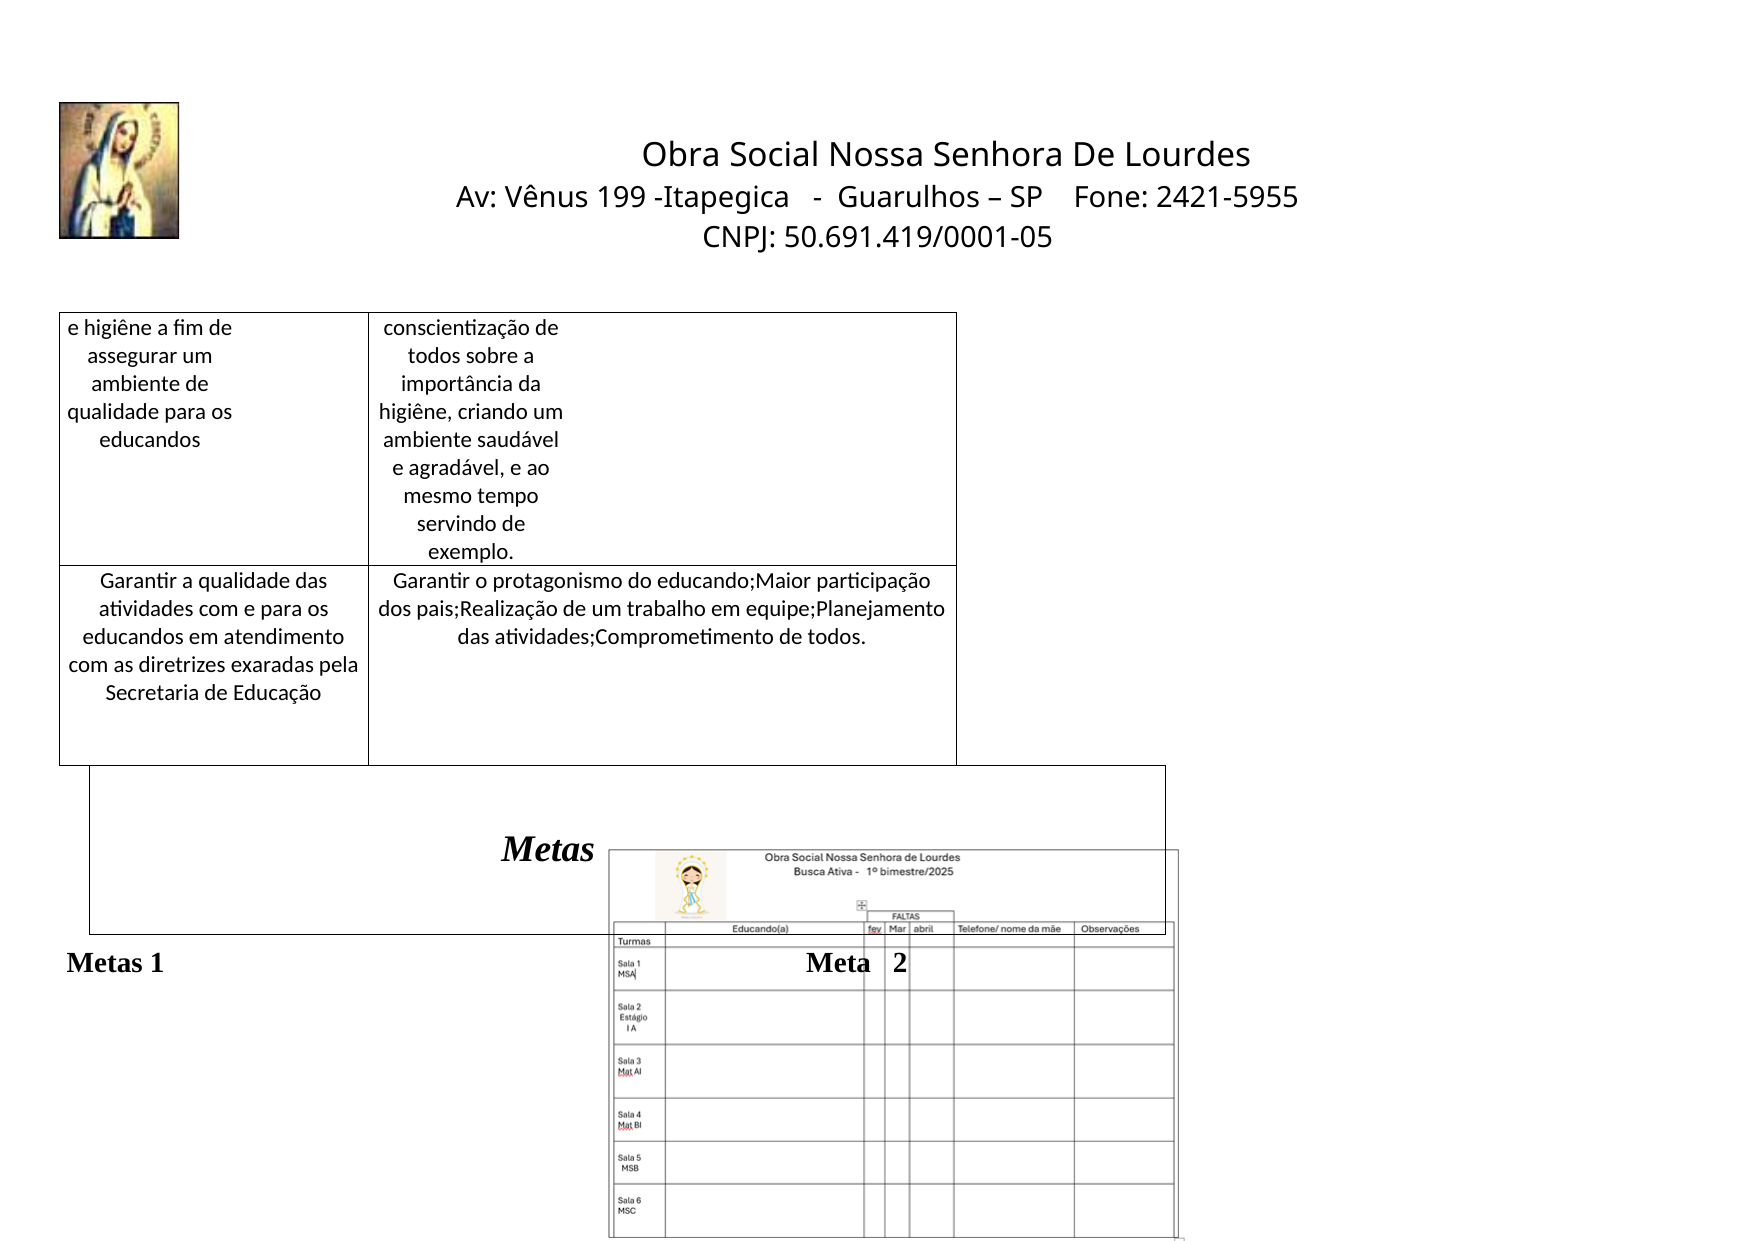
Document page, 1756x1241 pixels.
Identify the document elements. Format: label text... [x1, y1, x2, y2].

table_cell [1058, 312, 1160, 565]
table_cell [241, 313, 368, 565]
table_cell [1058, 565, 1160, 765]
table_cell [759, 313, 855, 565]
table_cell e higiêne a fim de assegurar um ambiente de qualidade para os educandos [60, 313, 241, 565]
table_cell [855, 313, 956, 565]
table_cell Garantir a qualidade das atividades com e para os educandos em atendimento com as diretrizes exaradas pela Secretaria de Educação [60, 566, 368, 765]
table_cell [1160, 565, 1165, 765]
text Metas 1 Meta 2 [59, 946, 605, 979]
table_cell conscientização de todos sobre a importância da higiêne, criando um ambiente saudável e agradável, e ao mesmo tempo servindo de exemplo. [369, 313, 574, 565]
table_cell [59, 766, 89, 934]
table_cell [1160, 312, 1165, 565]
table_cell [957, 565, 1058, 765]
table_cell Metas [90, 766, 1165, 934]
table_cell [957, 312, 1058, 565]
table_cell [574, 313, 759, 565]
text Metas 1 Meta 2 [1197, 946, 1696, 979]
table_cell Garantir o protagonismo do educando;Maior participação dos pais;Realização de um trabalho em equipe;Planejamento das atividades;Comprometimento de todos. [369, 566, 956, 765]
